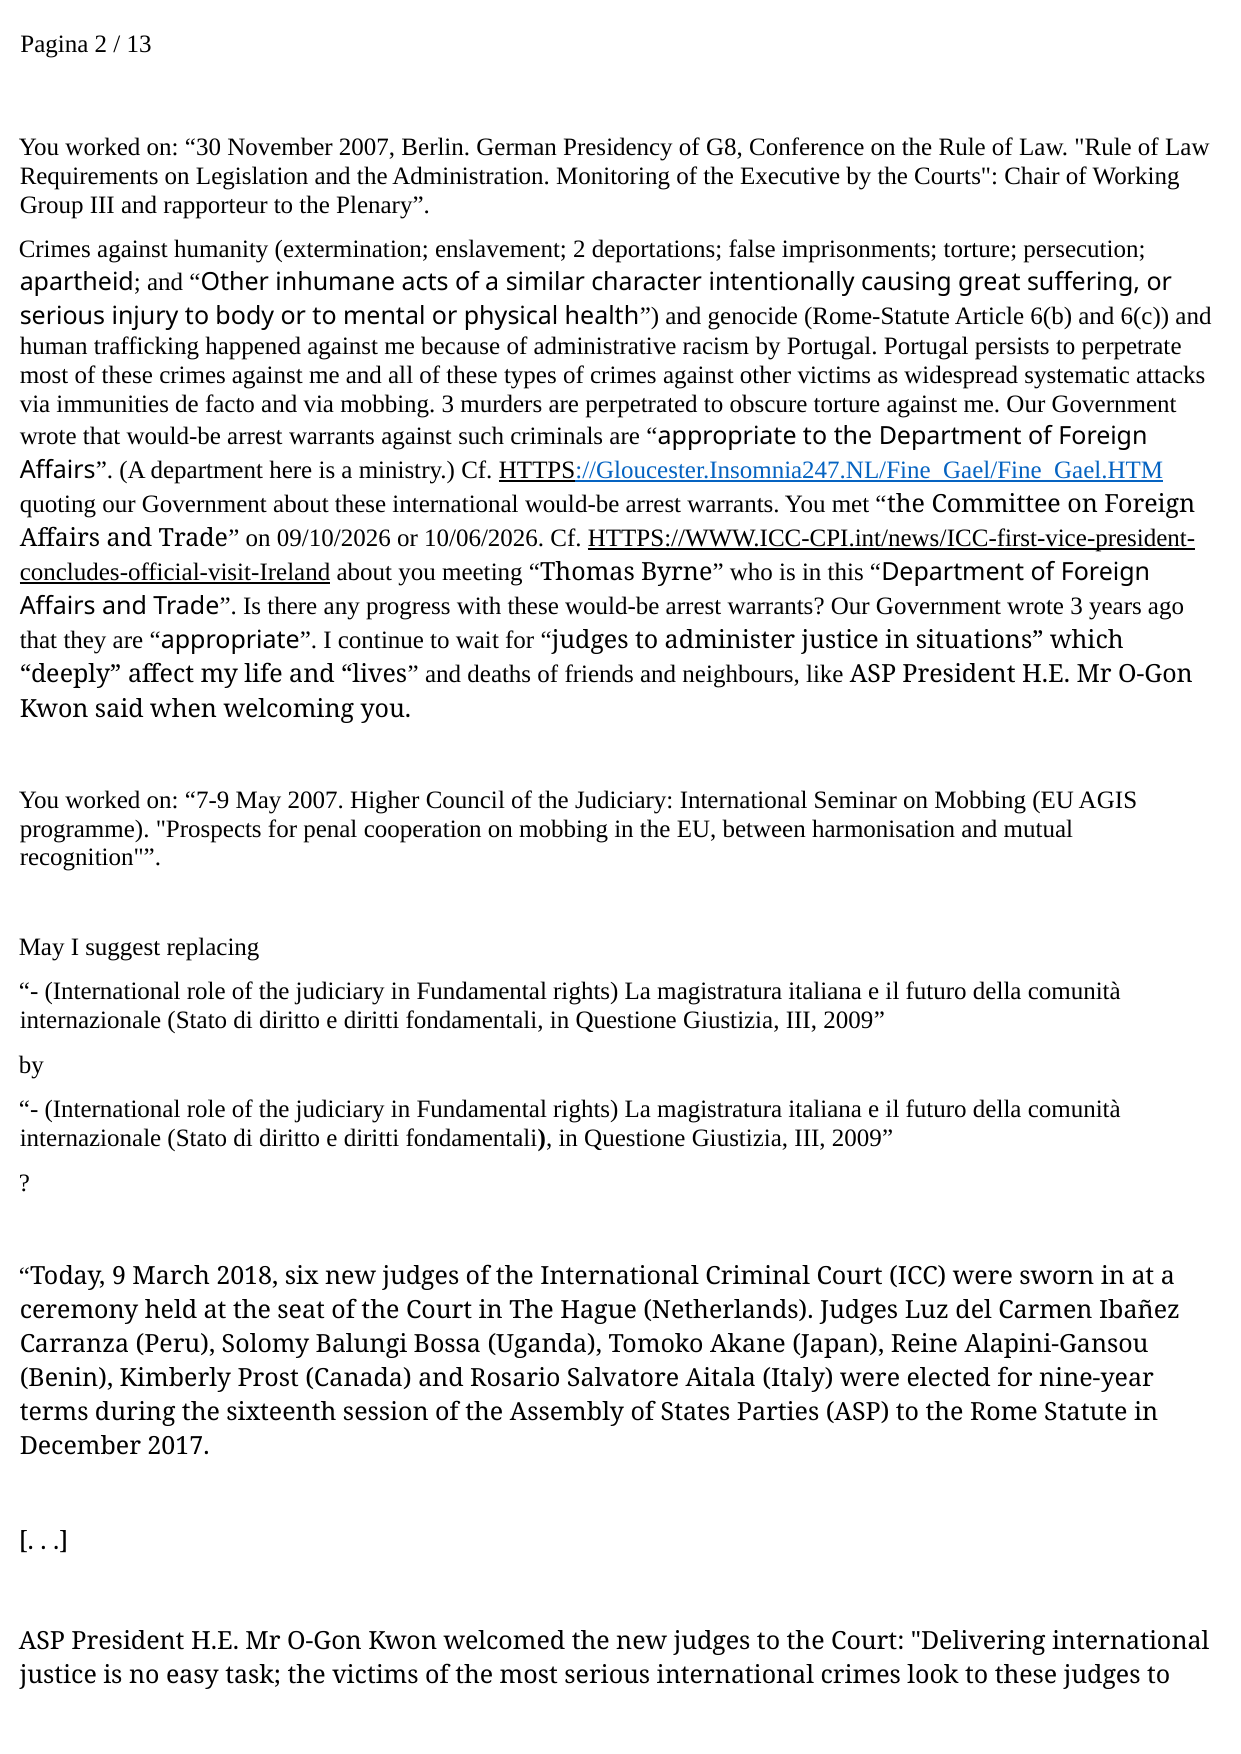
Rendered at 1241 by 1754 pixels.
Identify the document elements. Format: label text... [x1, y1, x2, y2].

text May I suggest replacing [18, 932, 1220, 961]
text You worked on: “7-9 May 2007. Higher Council of the Judiciary: International Seminar on Mobbing (EU AGIS programme). "Prospects for penal cooperation on mobbing in the EU, between harmonisation and mutual recognition"”. [18, 785, 1220, 871]
text Crimes against humanity (extermination; enslavement; 2 deportations; false imprisonments; torture; persecution; apartheid; and “Other inhumane acts of a similar character intentionally causing great suffering, or serious injury to body or to mental or physical health”) and genocide (Rome-Statute Article 6(b) and 6(c)) and human trafficking happened against me because of administrative racism by Portugal. Portugal persists to perpetrate most of these crimes against me and all of these types of crimes against other victims as widespread systematic attacks via immunities de facto and via mobbing. 3 murders are perpetrated to obscure torture against me. Our Government wrote that would-be arrest warrants against such criminals are “appropriate to the Department of Foreign Affairs”. (A department here is a ministry.) Cf. HTTPS://Gloucester.Insomnia247.NL/Fine_Gael/Fine_Gael.HTM quoting our Government about these international would-be arrest warrants. You met “the Committee on Foreign Affairs and Trade” on 09/10/2026 or 10/06/2026. Cf. HTTPS://WWW.ICC-CPI.int/news/ICC-first-vice-president-concludes-official-visit-Ireland about you meeting “Thomas Byrne” who is in this “Department of Foreign Affairs and Trade”. Is there any progress with these would-be arrest warrants? Our Government wrote 3 years ago that they are “appropriate”. I continue to wait for “judges to administer justice in situations” which “deeply” affect my life and “lives” and deaths of friends and neighbours, like ASP President H.E. Mr O-Gon Kwon said when welcoming you. [18, 234, 1220, 724]
text You worked on: “30 November 2007, Berlin. German Presidency of G8, Conference on the Rule of Law. "Rule of Law Requirements on Legislation and the Administration. Monitoring of the Executive by the Courts": Chair of Working Group III and rapporteur to the Plenary”. [18, 132, 1220, 219]
text ? [18, 1168, 1220, 1197]
text “- (International role of the judiciary in Fundamental rights) La magistratura italiana e il futuro della comunità internazionale (Stato di diritto e diritti fondamentali, in Questione Giustizia, III, 2009” [18, 976, 1220, 1034]
text [. . .] [18, 1522, 1220, 1556]
text “- (International role of the judiciary in Fundamental rights) La magistratura italiana e il futuro della comunità internazionale (Stato di diritto e diritti fondamentali), in Questione Giustizia, III, 2009” [18, 1094, 1220, 1152]
text ASP President H.E. Mr O-Gon Kwon welcomed the new judges to the Court: "Delivering international justice is no easy task; the victims of the most serious international crimes look to these judges to [18, 1622, 1220, 1691]
text by [18, 1050, 1220, 1079]
text “Today, 9 March 2018, six new judges of the International Criminal Court (ICC) were sworn in at a ceremony held at the seat of the Court in The Hague (Netherlands). Judges Luz del Carmen Ibañez Carranza (Peru), Solomy Balungi Bossa (Uganda), Tomoko Akane (Japan), Reine Alapini-Gansou (Benin), Kimberly Prost (Canada) and Rosario Salvatore Aitala (Italy) were elected for nine-year terms during the sixteenth session of the Assembly of States Parties (ASP) to the Rome Statute in December 2017. [18, 1257, 1220, 1462]
